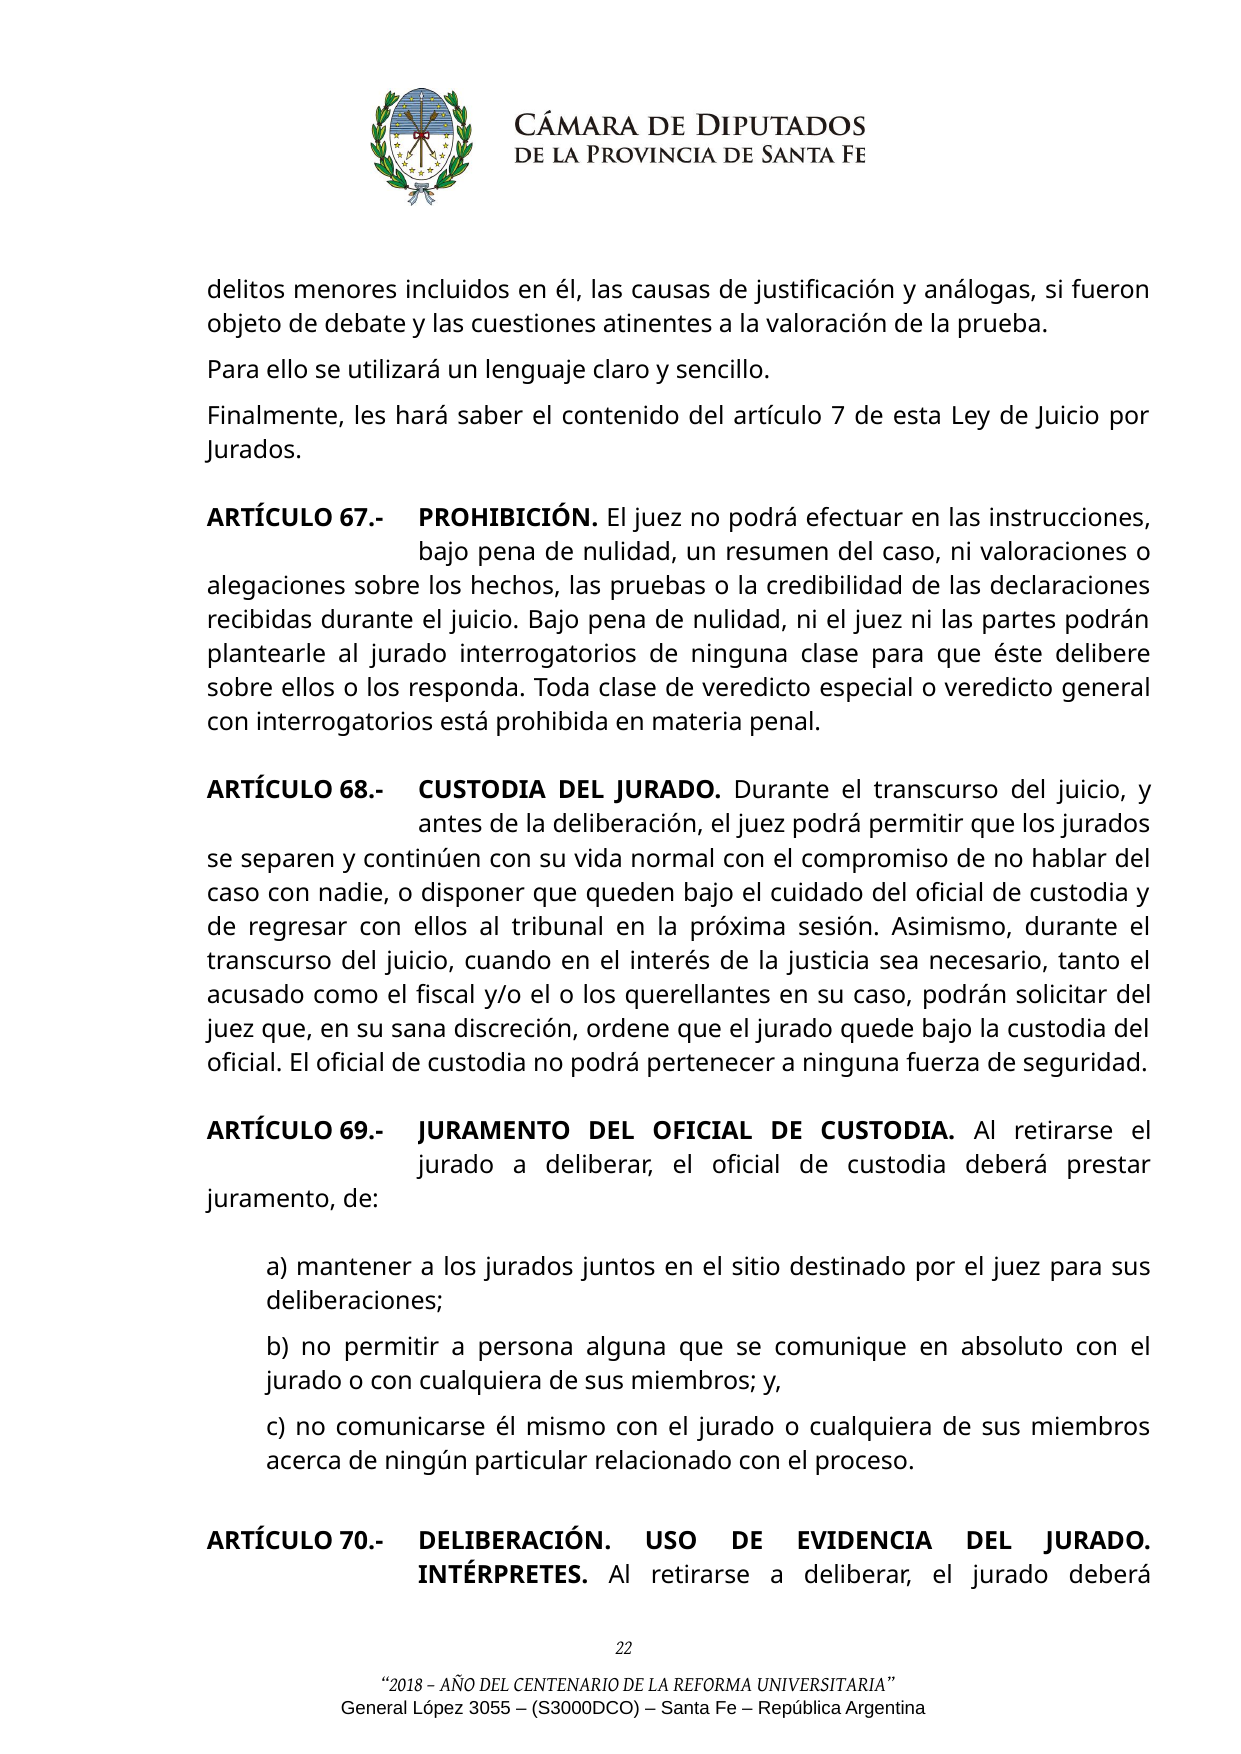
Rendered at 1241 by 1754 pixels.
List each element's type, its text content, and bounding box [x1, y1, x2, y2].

text CUSTODIA DEL JURADO. Durante el transcurso del juicio, y antes de la deliberación, el juez podrá permitir que los jurados se separen y continúen con su vida normal con el compromiso de no hablar del caso con nadie, o disponer que queden bajo el cuidado del oficial de custodia y de regresar con ellos al tribunal en la próxima sesión. Asimismo, durante el transcurso del juicio, cuando en el interés de la justicia sea necesario, tanto el acusado como el fiscal y/o el o los querellantes en su caso, podrán solicitar del juez que, en su sana discreción, ordene que el jurado quede bajo la custodia del oficial. El oficial de custodia no podrá pertenecer a ninguna fuerza de seguridad. [207, 772, 1152, 1079]
text delitos menores incluidos en él, las causas de justificación y análogas, si fueron objeto de debate y las cuestiones atinentes a la valoración de la prueba. [207, 272, 1152, 340]
text b) no permitir a persona alguna que se comunique en absoluto con el jurado o con cualquiera de sus miembros; y, [266, 1329, 1152, 1397]
table_header ARTÍCULO 68.- [207, 772, 418, 822]
table_header ARTÍCULO 70.- [207, 1523, 418, 1573]
table_header ARTÍCULO 67.- [207, 500, 418, 550]
text DELIBERACIÓN. USO DE EVIDENCIA DEL JURADO. INTÉRPRETES. Al retirarse a deliberar, el jurado deberá [207, 1523, 1152, 1591]
table_header ARTÍCULO 69.- [207, 1113, 418, 1163]
text c) no comunicarse él mismo con el jurado o cualquiera de sus miembros acerca de ningún particular relacionado con el proceso. [266, 1409, 1152, 1477]
text a) mantener a los jurados juntos en el sitio destinado por el juez para sus deliberaciones; [266, 1249, 1152, 1317]
picture [370, 88, 866, 210]
text PROHIBICIÓN. El juez no podrá efectuar en las instrucciones, bajo pena de nulidad, un resumen del caso, ni valoraciones o alegaciones sobre los hechos, las pruebas o la credibilidad de las declaraciones recibidas durante el juicio. Bajo pena de nulidad, ni el juez ni las partes podrán plantearle al jurado interrogatorios de ninguna clase para que éste delibere sobre ellos o los responda. Toda clase de veredicto especial o veredicto general con interrogatorios está prohibida en materia penal. [207, 499, 1152, 738]
text JURAMENTO DEL OFICIAL DE CUSTODIA. Al retirarse el jurado a deliberar, el oficial de custodia deberá prestar juramento, de: [207, 1113, 1152, 1215]
text Finalmente, les hará saber el contenido del artículo 7 de esta Ley de Juicio por Jurados. [207, 397, 1152, 466]
text Para ello se utilizará un lenguaje claro y sencillo. [207, 352, 1152, 386]
